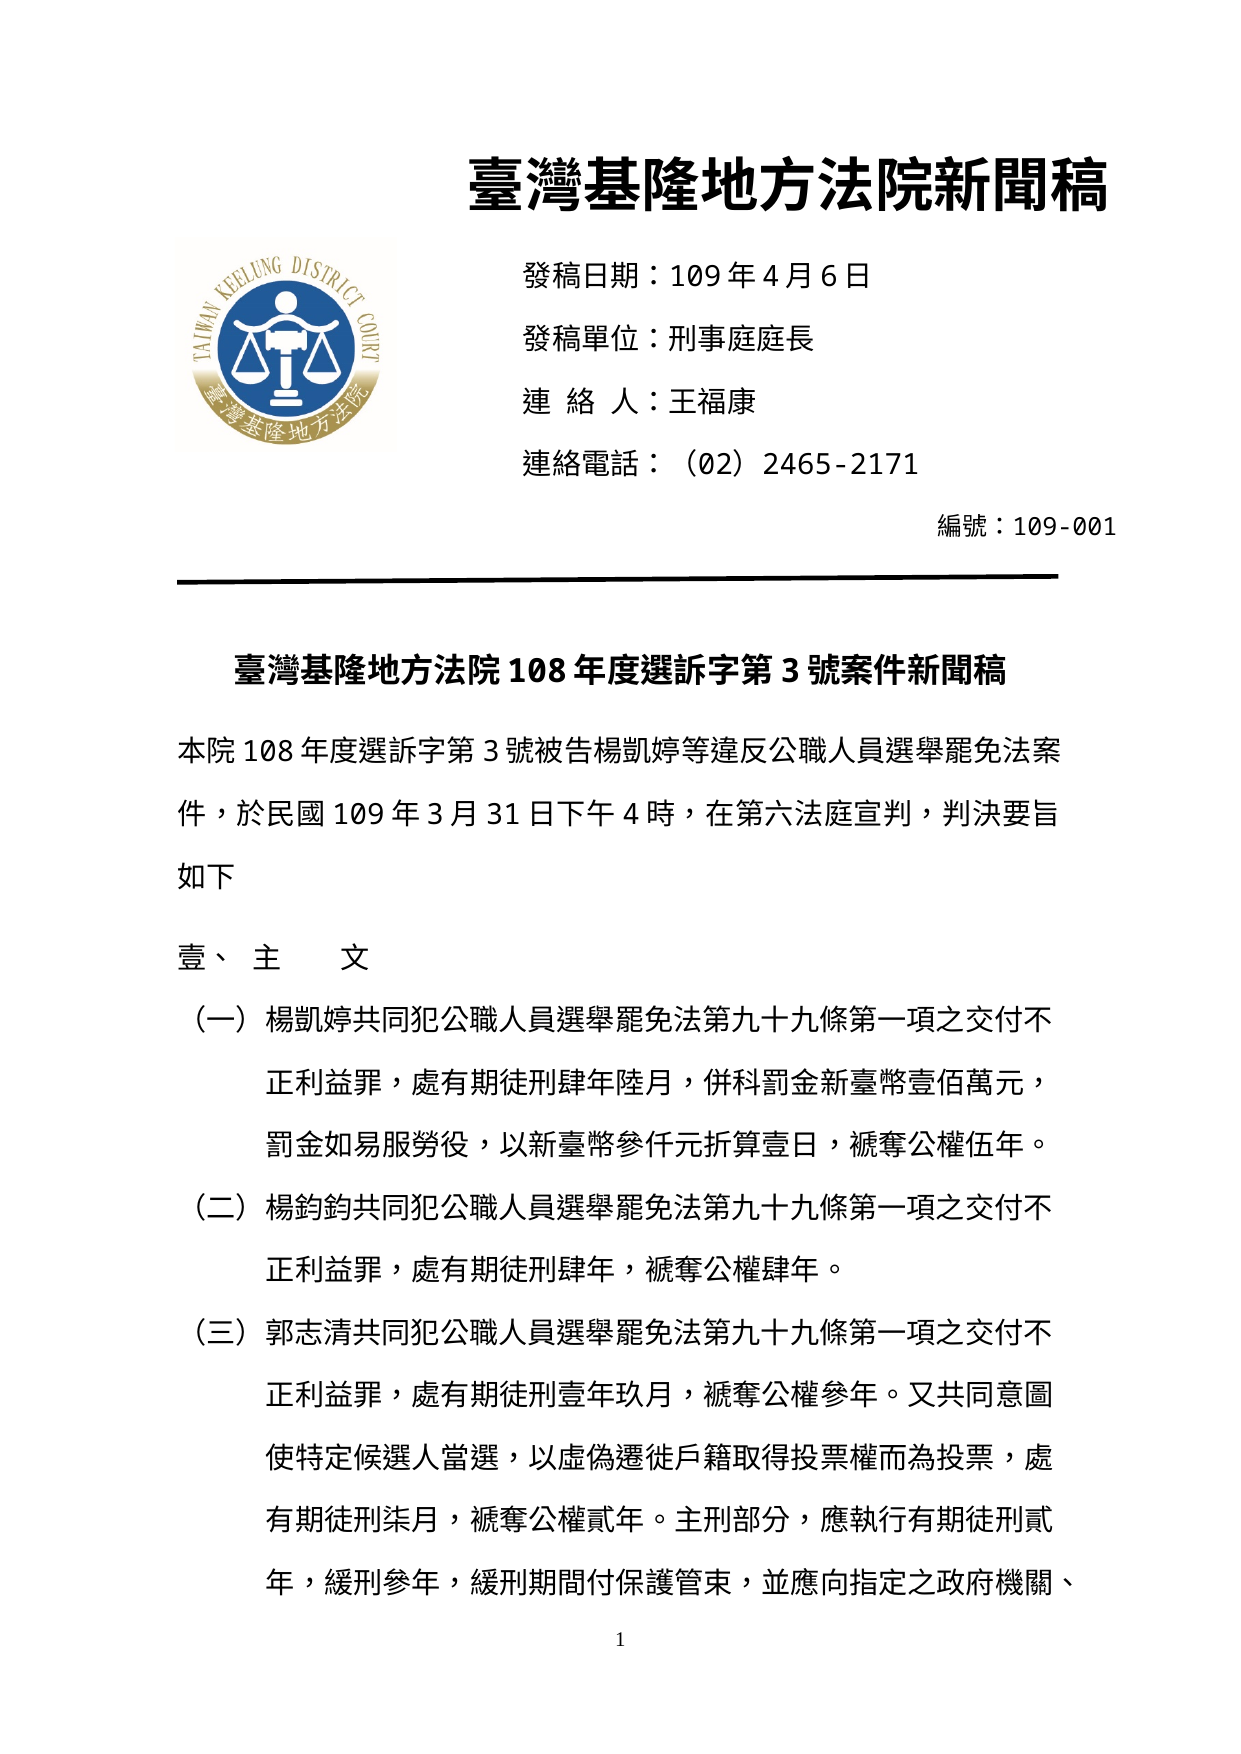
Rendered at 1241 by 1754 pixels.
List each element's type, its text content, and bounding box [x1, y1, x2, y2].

text （二）楊鈞鈞共同犯公職人員選舉罷免法第九十九條第一項之交付不正利益罪，處有期徒刑肆年，褫奪公權肆年。 [177, 1164, 1063, 1289]
text （一）楊凱婷共同犯公職人員選舉罷免法第九十九條第一項之交付不正利益罪，處有期徒刑肆年陸月，併科罰金新臺幣壹佰萬元，罰金如易服勞役，以新臺幣參仟元折算壹日，褫奪公權伍年。 [177, 976, 1063, 1164]
table_header [161, 108, 410, 545]
text 臺灣基隆地方法院108年度選訴字第3號案件新聞稿 [177, 626, 1063, 689]
list 主 文 [177, 914, 1063, 976]
text 本院108年度選訴字第3號被告楊凱婷等違反公職人員選舉罷免法案件，於民國109年3月31日下午4時，在第六法庭宣判，判決要旨如下 [177, 708, 1063, 895]
table_header 臺灣基隆地方法院新聞稿 發稿日期：109年4月6日 發稿單位：刑事庭庭長 連 絡 人：王福康 連絡電話：（02）2465-2171 編號：109-001 [410, 108, 1120, 545]
text （三）郭志清共同犯公職人員選舉罷免法第九十九條第一項之交付不正利益罪，處有期徒刑壹年玖月，褫奪公權參年。又共同意圖使特定候選人當選，以虛偽遷徙戶籍取得投票權而為投票，處有期徒刑柒月，褫奪公權貳年。主刑部分，應執行有期徒刑貳年，緩刑參年，緩刑期間付保護管束，並應向指定之政府機關、政府機構、行政法人、社區或其他符合公益目的之機構或團體，提供肆拾小時之義務勞務。 [177, 1289, 1063, 1601]
